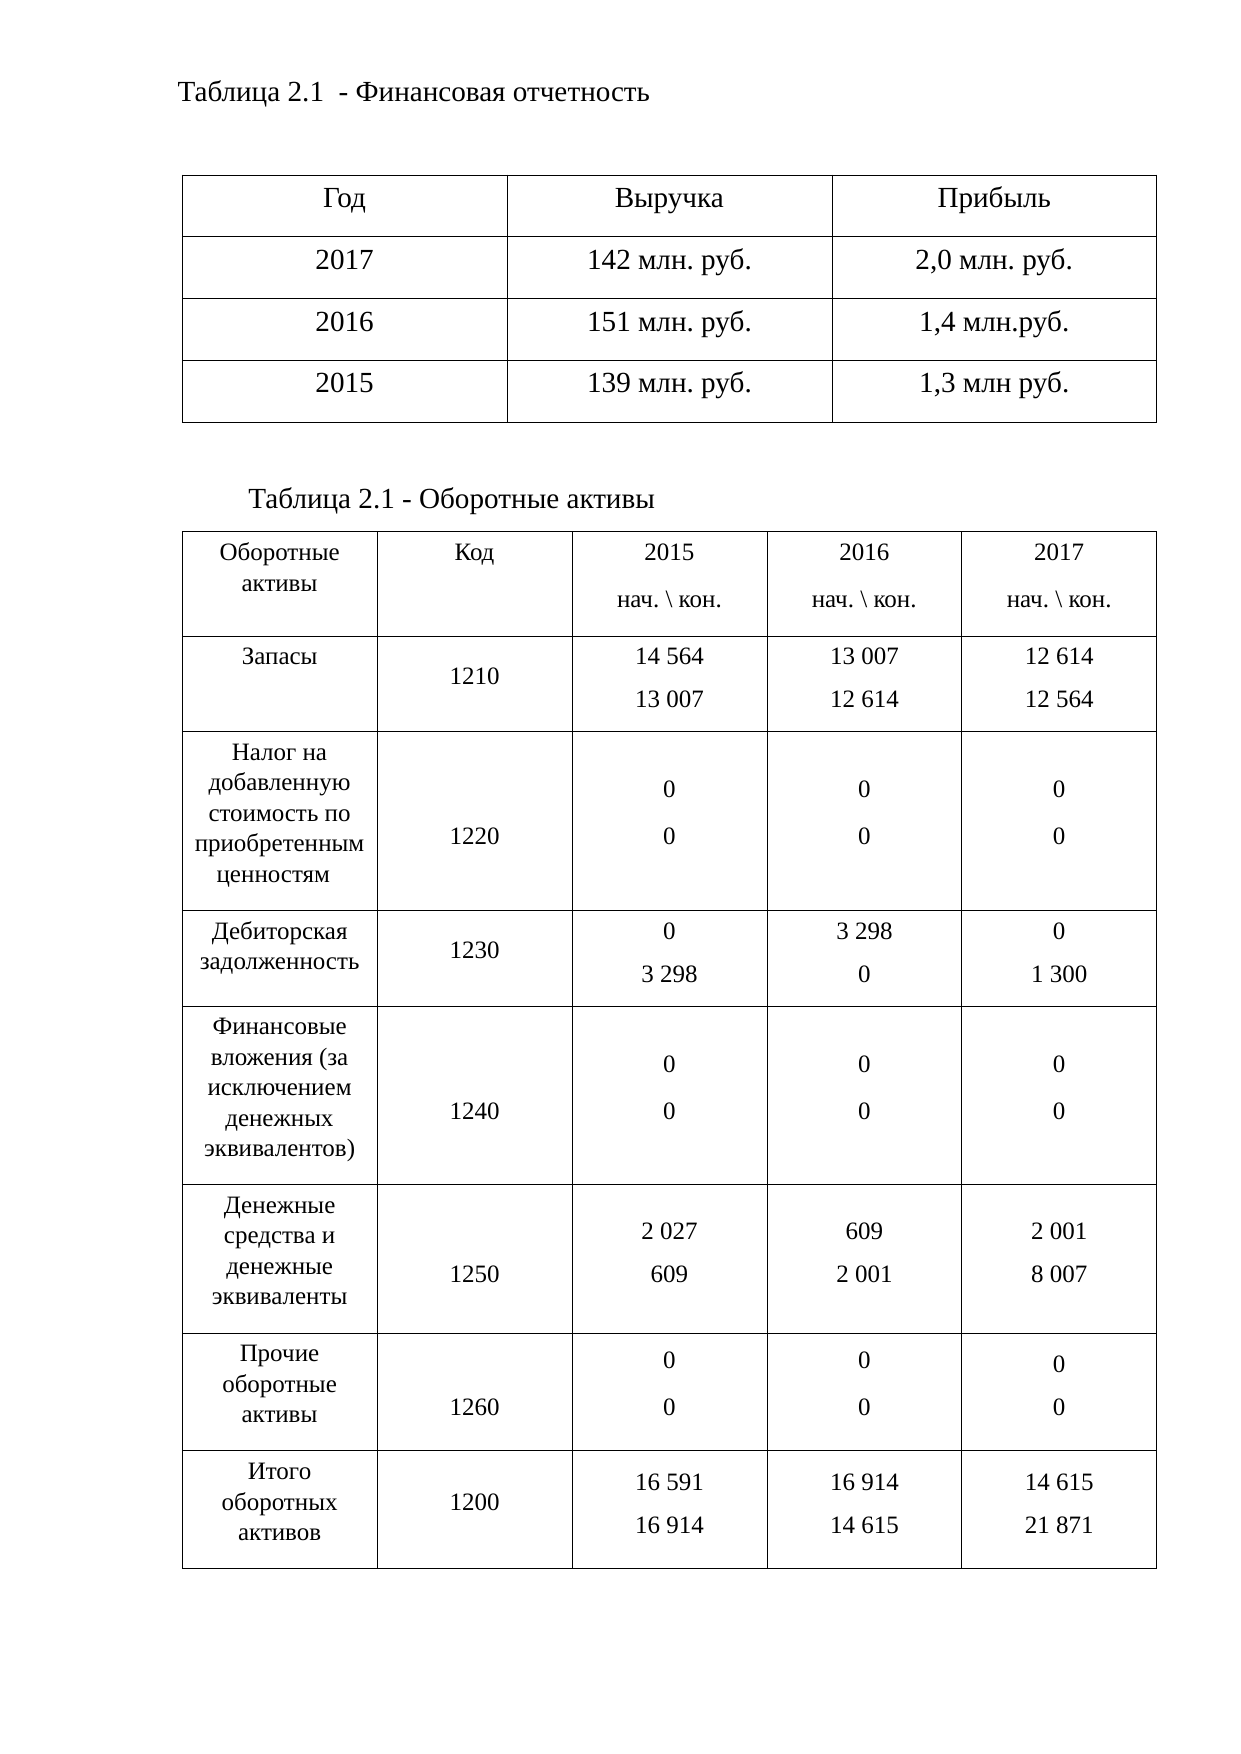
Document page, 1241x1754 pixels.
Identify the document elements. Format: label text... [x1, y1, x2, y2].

table_cell 0 0 [962, 1007, 1156, 1184]
table_cell 2016 [183, 299, 507, 360]
table_cell 1,3 млн руб. [833, 361, 1156, 422]
table_cell 1230 [378, 911, 572, 1006]
table_cell 609 2 001 [768, 1185, 961, 1332]
table_cell Прочие оборотные активы [183, 1334, 377, 1450]
table_cell 0 0 [962, 1334, 1156, 1450]
table_cell 2017 [183, 237, 507, 298]
table_header Год [183, 176, 507, 236]
table_cell 14 615 21 871 [962, 1451, 1156, 1568]
table_cell 2015 [183, 361, 507, 422]
table_cell Дебиторская задолженность [183, 911, 377, 1006]
table_cell 0 0 [573, 732, 767, 910]
table_cell 1260 [378, 1334, 572, 1450]
table_cell 0 0 [573, 1007, 767, 1184]
table_cell 2,0 млн. руб. [833, 237, 1156, 298]
table_cell 2 027 609 [573, 1185, 767, 1332]
table_cell Денежные средства и денежные эквиваленты [183, 1185, 377, 1332]
table_header 2016 нач. \ кон. [768, 532, 961, 636]
table_cell 0 3 298 [573, 911, 767, 1006]
table_header Оборотные активы [183, 532, 377, 636]
table_cell 1240 [378, 1007, 572, 1184]
table_header 2015 нач. \ кон. [573, 532, 767, 636]
table_cell 0 1 300 [962, 911, 1156, 1006]
table_cell 0 0 [768, 1007, 961, 1184]
table_header 2017 нач. \ кон. [962, 532, 1156, 636]
table_header Прибыль [833, 176, 1156, 236]
table_cell Налог на добавленную стоимость по приобретенным ценностям [183, 732, 377, 910]
table_cell 2 001 8 007 [962, 1185, 1156, 1332]
table_cell 13 007 12 614 [768, 637, 961, 731]
table_cell 139 млн. руб. [508, 361, 832, 422]
table_cell Запасы [183, 637, 377, 731]
table_header Выручка [508, 176, 832, 236]
text Таблица 2.1 - Финансовая отчетность [177, 74, 1152, 107]
table_cell 0 0 [768, 1334, 961, 1450]
table_header Код [378, 532, 572, 636]
table_cell 142 млн. руб. [508, 237, 832, 298]
table_cell 0 0 [768, 732, 961, 910]
table_cell 3 298 0 [768, 911, 961, 1006]
table_cell 151 млн. руб. [508, 299, 832, 360]
table_cell 0 0 [573, 1334, 767, 1450]
table_cell 1,4 млн.руб. [833, 299, 1156, 360]
table_cell 0 0 [962, 732, 1156, 910]
table_cell Финансовые вложения (за исключением денежных эквивалентов) [183, 1007, 377, 1184]
table_cell 16 914 14 615 [768, 1451, 961, 1568]
table_cell 1200 [378, 1451, 572, 1568]
table_cell Итого оборотных активов [183, 1451, 377, 1568]
table_cell 1210 [378, 637, 572, 731]
table_cell 16 591 16 914 [573, 1451, 767, 1568]
text Таблица 2.1 - Оборотные активы [177, 481, 1152, 515]
table_cell 1250 [378, 1185, 572, 1332]
table_cell 1220 [378, 732, 572, 910]
table_cell 12 614 12 564 [962, 637, 1156, 731]
table_cell 14 564 13 007 [573, 637, 767, 731]
